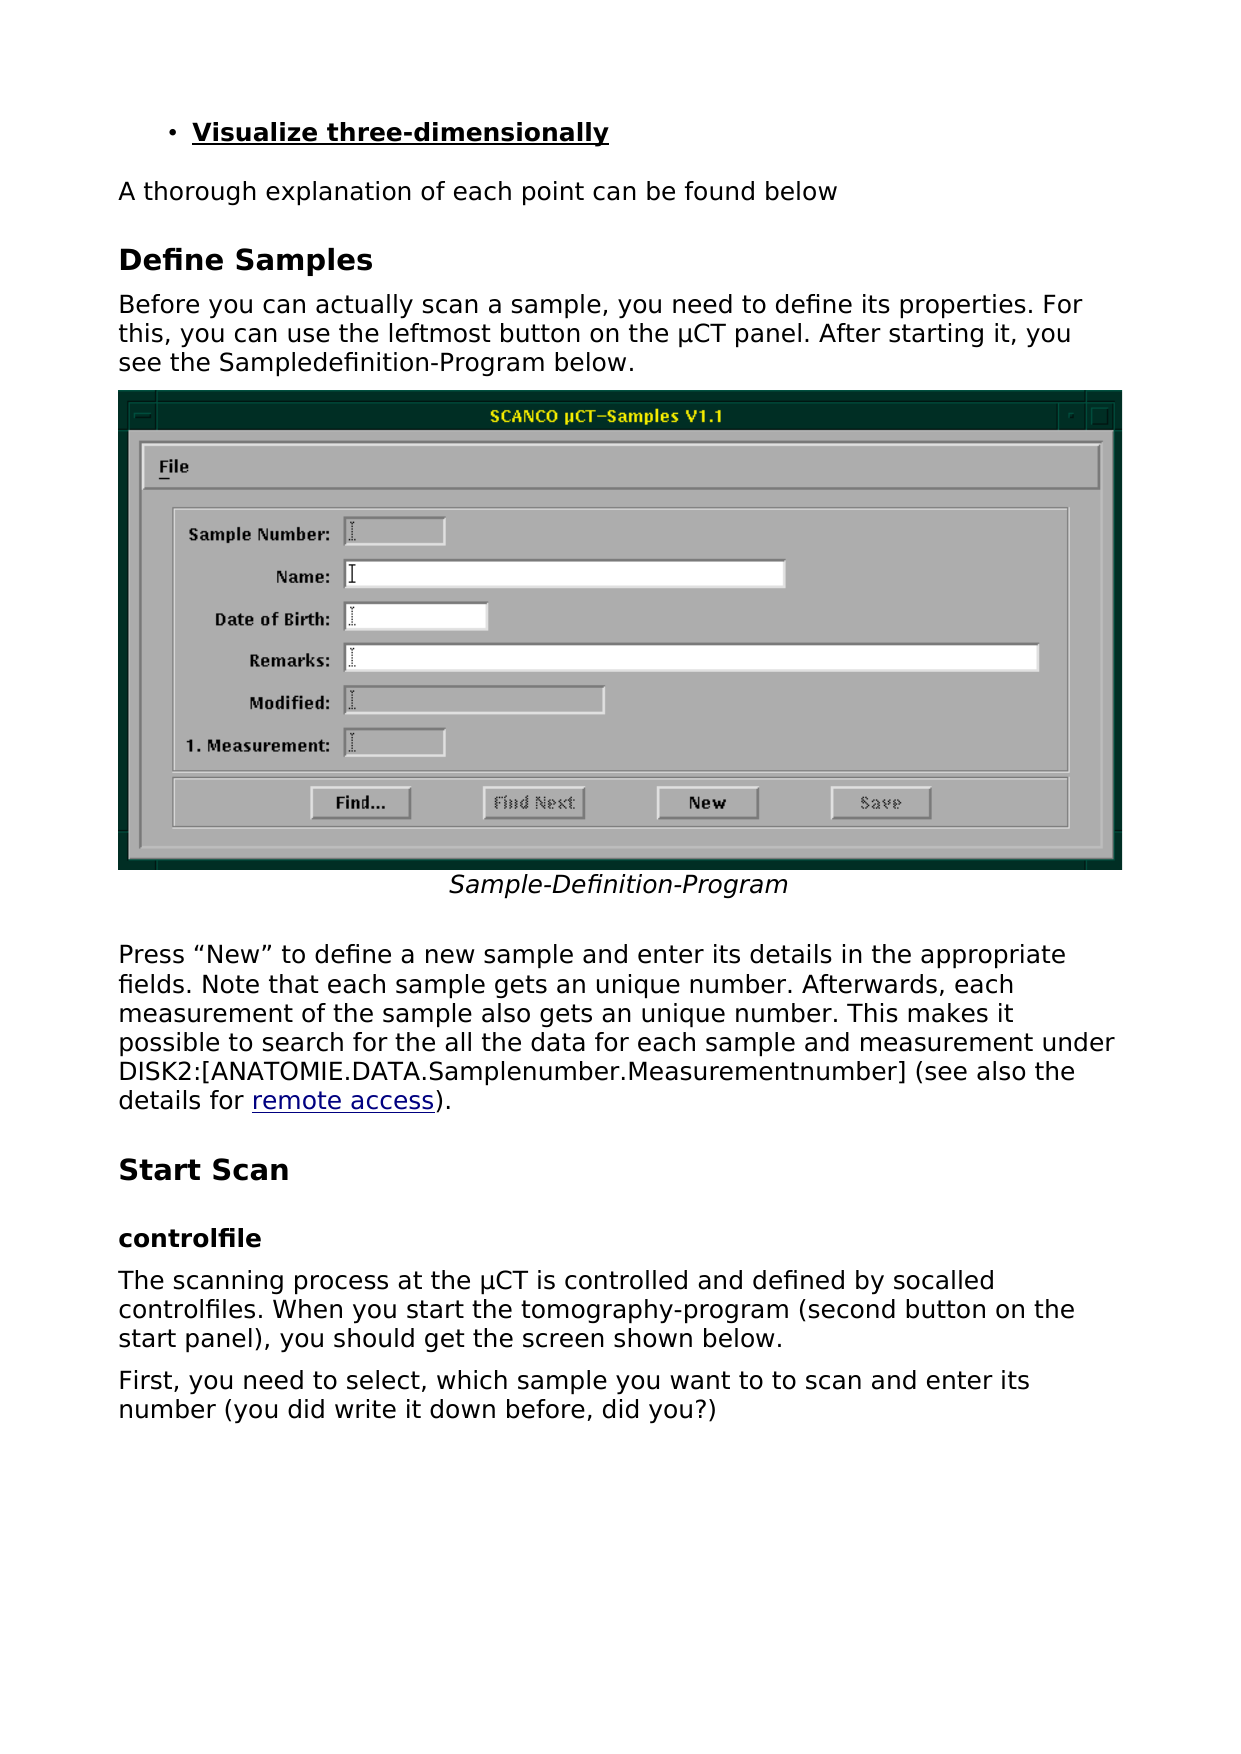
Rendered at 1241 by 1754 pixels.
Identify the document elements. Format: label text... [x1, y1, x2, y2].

text First, you need to select, which sample you want to to scan and enter its number (you did write it down before, did you?) [118, 1366, 1122, 1424]
text Sample-Definition-Program [118, 870, 1122, 899]
text Press “New” to define a new sample and enter its details in the appropriate fields. Note that each sample gets an unique number. Afterwards, each measurement of the sample also gets an unique number. This makes it possible to search for the all the data for each sample and measurement under DISK2:[ANATOMIE.DATA.Samplenumber.Measurementnumber] (see also the details for remote access). [118, 941, 1122, 1116]
list Visualize three-dimensionally [177, 118, 1122, 147]
subtitle controlfile [118, 1224, 1122, 1254]
picture [118, 390, 1123, 870]
subtitle Start Scan [118, 1153, 1122, 1187]
text A thorough explanation of each point can be found below [118, 177, 1122, 206]
text The scanning process at the µCT is controlled and defined by socalled controlfiles. When you start the tomography-program (second button on the start panel), you should get the screen shown below. [118, 1266, 1122, 1354]
text Before you can actually scan a sample, you need to define its properties. For this, you can use the leftmost button on the µCT panel. After starting it, you see the Sampledefinition-Program below. [118, 290, 1122, 377]
subtitle Define Samples [118, 243, 1122, 277]
